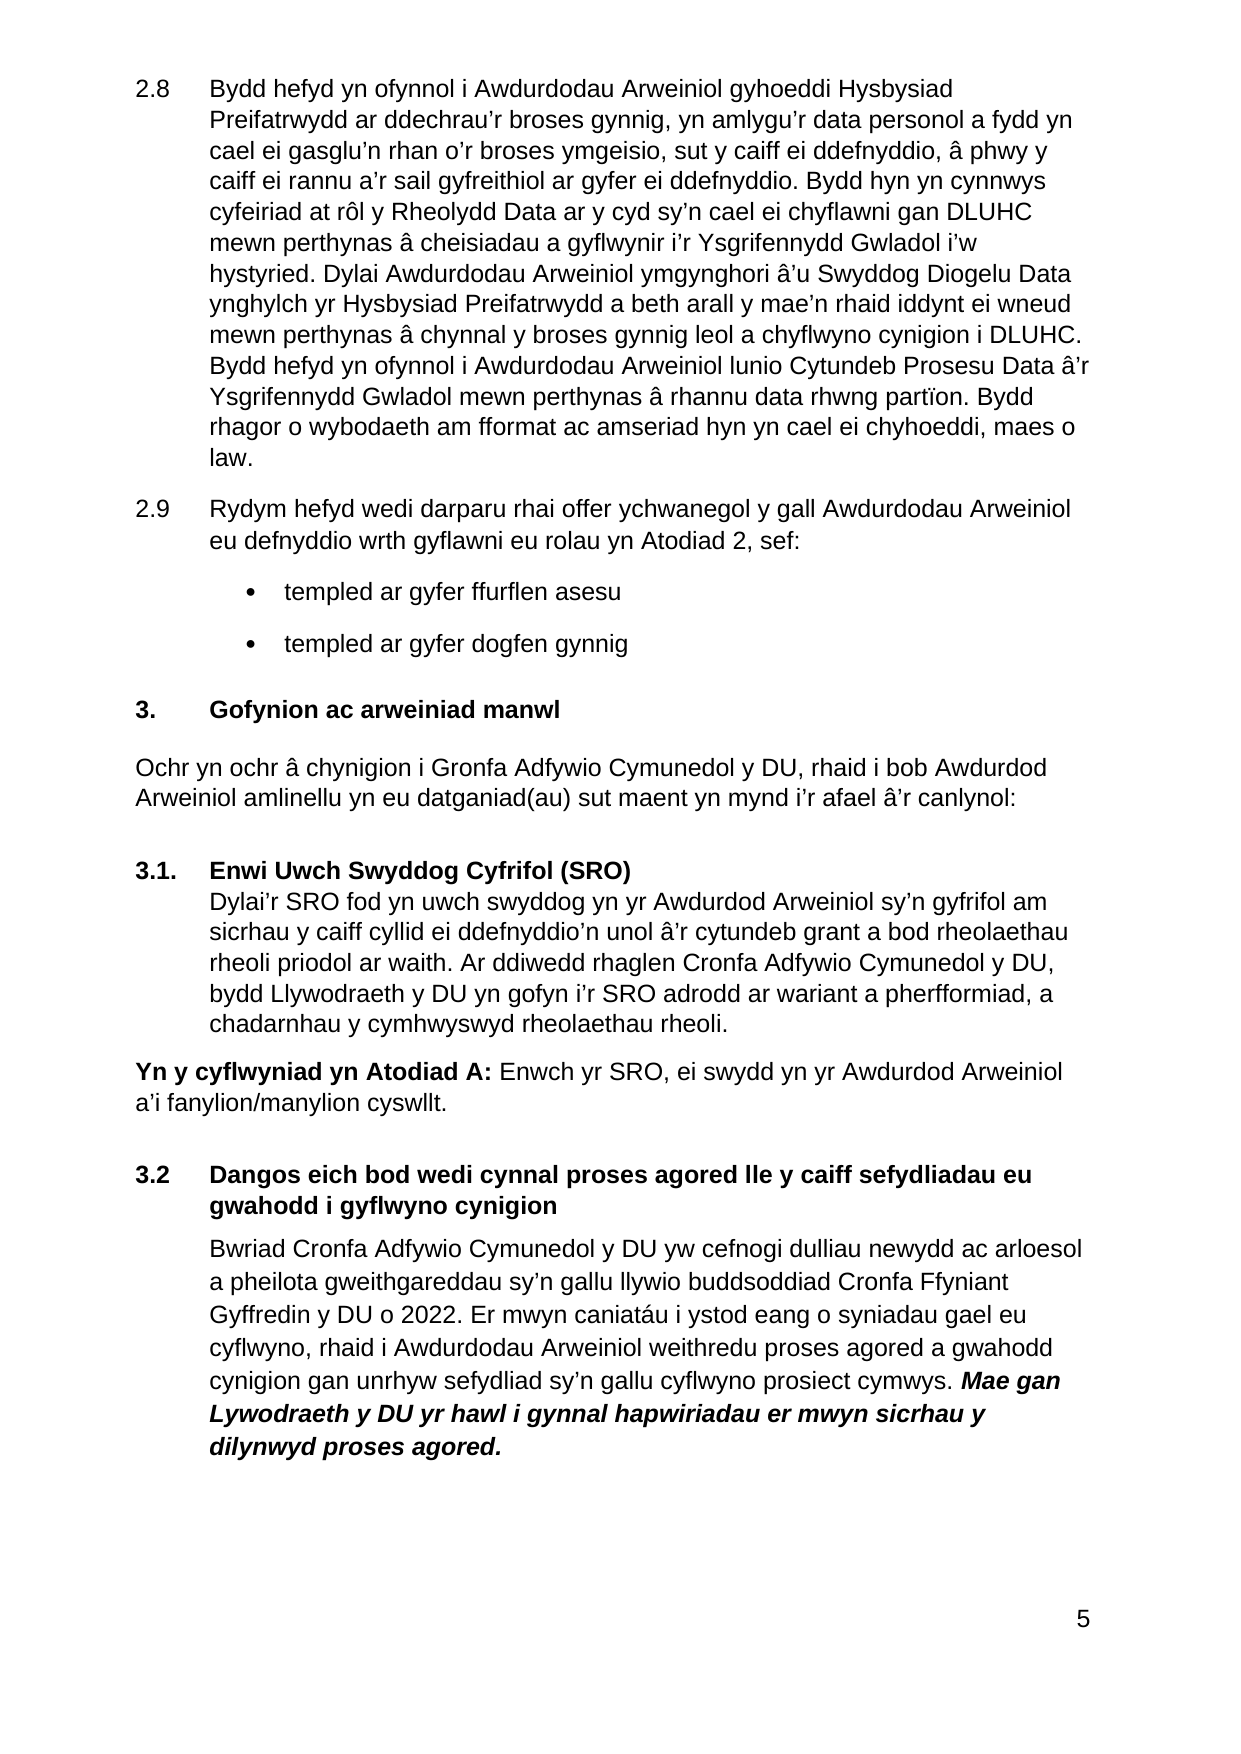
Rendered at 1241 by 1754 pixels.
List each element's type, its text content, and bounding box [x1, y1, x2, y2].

text Dylai’r SRO fod yn uwch swyddog yn yr Awdurdod Arweiniol sy’n gyfrifol am sicrhau y caiff cyllid ei ddefnyddio’n unol â’r cytundeb grant a bod rheolaethau rheoli priodol ar waith. Ar ddiwedd rhaglen Cronfa Adfywio Cymunedol y DU, bydd Llywodraeth y DU yn gofyn i’r SRO adrodd ar wariant a pherfformiad, a chadarnhau y cymhwyswyd rheolaethau rheoli. [209, 886, 1090, 1038]
subtitle Gofynion ac arweiniad manwl [135, 695, 1090, 724]
list templed ar gyfer dogfen gynnig [247, 629, 1090, 657]
text 2.8 Bydd hefyd yn ofynnol i Awdurdodau Arweiniol gyhoeddi Hysbysiad Preifatrwydd ar ddechrau’r broses gynnig, yn amlygu’r data personol a fydd yn cael ei gasglu’n rhan o’r broses ymgeisio, sut y caiff ei ddefnyddio, â phwy y caiff ei rannu a’r sail gyfreithiol ar gyfer ei ddefnyddio. Bydd hyn yn cynnwys cyfeiriad at rôl y Rheolydd Data ar y cyd sy’n cael ei chyflawni gan DLUHC mewn perthynas â cheisiadau a gyflwynir i’r Ysgrifennydd Gwladol i’w hystyried. Dylai Awdurdodau Arweiniol ymgynghori â’u Swyddog Diogelu Data ynghylch yr Hysbysiad Preifatrwydd a beth arall y mae’n rhaid iddynt ei wneud mewn perthynas â chynnal y broses gynnig leol a chyflwyno cynigion i DLUHC. Bydd hefyd yn ofynnol i Awdurdodau Arweiniol lunio Cytundeb Prosesu Data â’r Ysgrifennydd Gwladol mewn perthynas â rhannu data rhwng partïon. Bydd rhagor o wybodaeth am fformat ac amseriad hyn yn cael ei chyhoeddi, maes o law. [135, 74, 1090, 472]
subtitle 3.1. Enwi Uwch Swyddog Cyfrifol (SRO) [135, 856, 1090, 884]
text Yn y cyflwyniad yn Atodiad A: Enwch yr SRO, ei swydd yn yr Awdurdod Arweiniol a’i fanylion/manylion cyswllt. [135, 1057, 1090, 1116]
subtitle 3.2 Dangos eich bod wedi cynnal proses agored lle y caiff sefydliadau eu gwahodd i gyflwyno cynigion [135, 1160, 1090, 1219]
list templed ar gyfer ffurflen asesu [247, 577, 1090, 606]
text 2.9 Rydym hefyd wedi darparu rhai offer ychwanegol y gall Awdurdodau Arweiniol eu defnyddio wrth gyflawni eu rolau yn Atodiad 2, sef: [135, 494, 1090, 554]
text Ochr yn ochr â chynigion i Gronfa Adfywio Cymunedol y DU, rhaid i bob Awdurdod Arweiniol amlinellu yn eu datganiad(au) sut maent yn mynd i’r afael â’r canlynol: [135, 753, 1090, 812]
text Bwriad Cronfa Adfywio Cymunedol y DU yw cefnogi dulliau newydd ac arloesol a pheilota gweithgareddau sy’n gallu llywio buddsoddiad Cronfa Ffyniant Gyffredin y DU o 2022. Er mwyn caniatáu i ystod eang o syniadau gael eu cyflwyno, rhaid i Awdurdodau Arweiniol weithredu proses agored a gwahodd cynigion gan unrhyw sefydliad sy’n gallu cyflwyno prosiect cymwys. Mae gan Lywodraeth y DU yr hawl i gynnal hapwiriadau er mwyn sicrhau y dilynwyd proses agored. [135, 1234, 1090, 1461]
